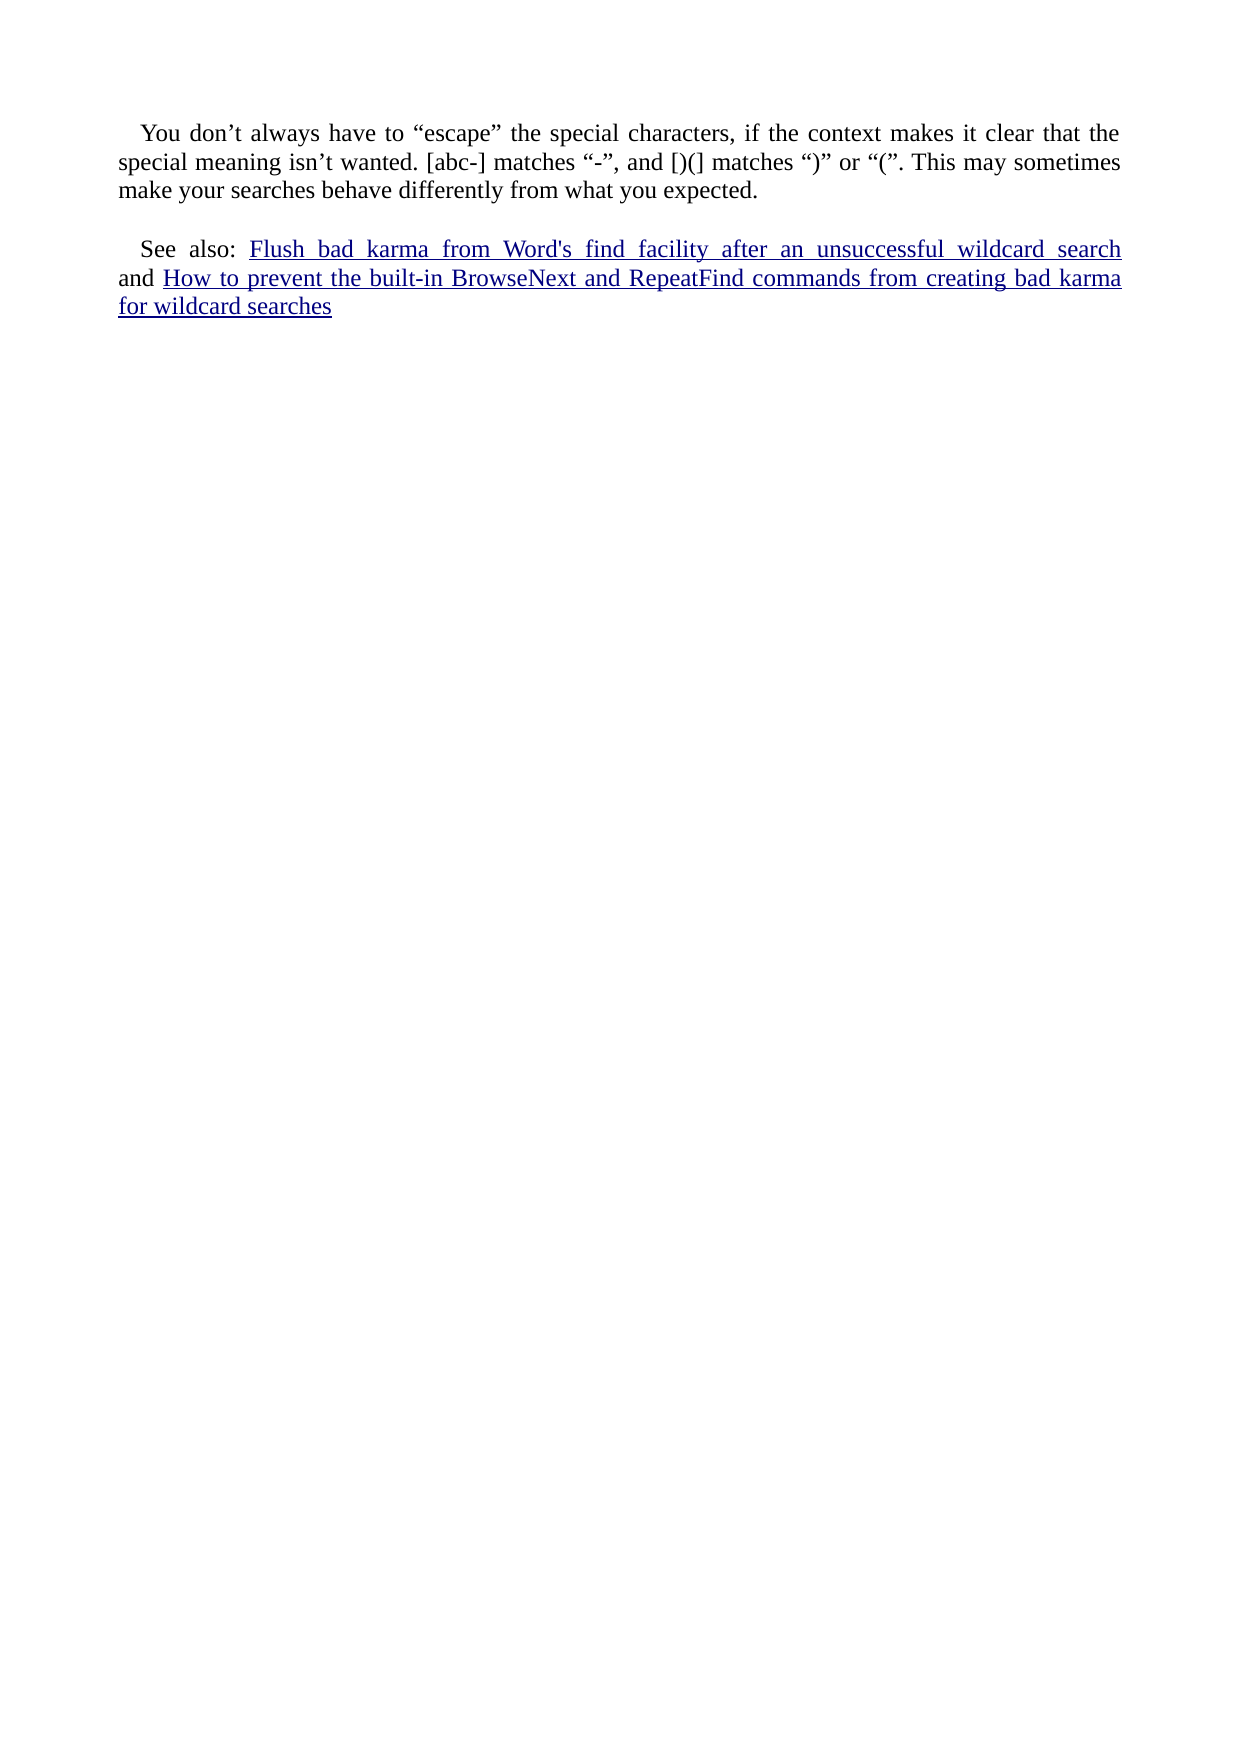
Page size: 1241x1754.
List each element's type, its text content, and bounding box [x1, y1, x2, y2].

text See also: Flush bad karma from Word's find facility after an unsuccessful wildcard search and How to prevent the built-in BrowseNext and RepeatFind commands from creating bad karma for wildcard searches [118, 234, 1122, 320]
text You don’t always have to “escape” the special characters, if the context makes it clear that the special meaning isn’t wanted. [abc-] matches “-”, and [)(] matches “)” or “(”. This may sometimes make your searches behave differently from what you expected. [118, 118, 1122, 204]
